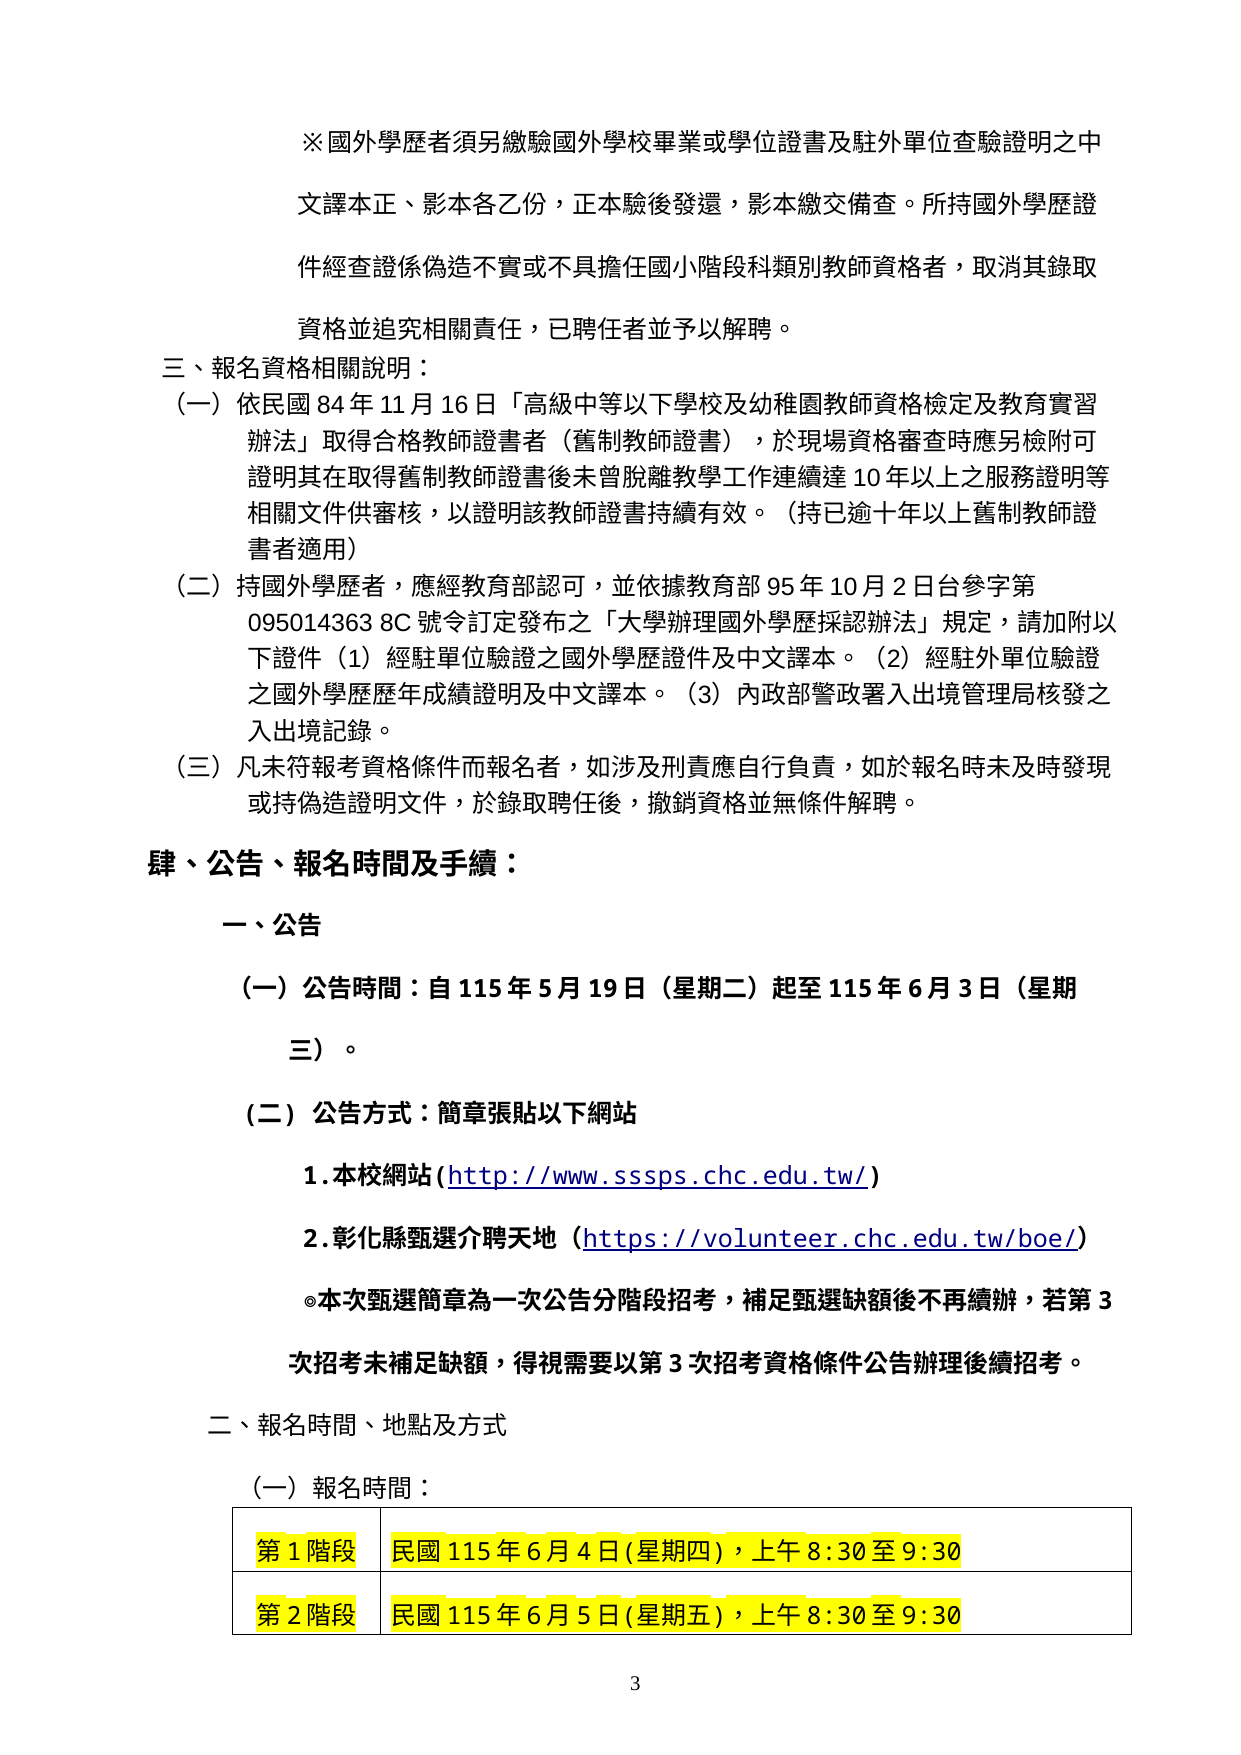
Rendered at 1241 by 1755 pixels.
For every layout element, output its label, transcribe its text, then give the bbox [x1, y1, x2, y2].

text 2.彰化縣甄選介聘天地（https://volunteer.chc.edu.tw/boe/） [213, 1195, 1122, 1257]
text 二、報名時間、地點及方式 [148, 1382, 1122, 1445]
text 三、報名資格相關說明： [148, 348, 1122, 385]
table_header 民國115年6月4日(星期四)，上午8:30至9:30 [381, 1508, 1131, 1571]
text 1.本校網站(http://www.sssps.chc.edu.tw/) [213, 1132, 1122, 1195]
text ※國外學歷者須另繳驗國外學校畢業或學位證書及駐外單位查驗證明之中文譯本正、影本各乙份，正本驗後發還，影本繳交備查。所持國外學歷證件經查證係偽造不實或不具擔任國小階段科類別教師資格者，取消其錄取資格並追究相關責任，已聘任者並予以解聘。 [298, 98, 1122, 348]
text （二）持國外學歷者，應經教育部認可，並依據教育部95年10月2日台參字第095014363 8C號令訂定發布之「大學辦理國外學歷採認辦法」規定，請加附以下證件（1）經駐單位驗證之國外學歷證件及中文譯本。（2）經駐外單位驗證之國外學歷歷年成績證明及中文譯本。（3）內政部警政署入出境管理局核發之入出境記錄。 [148, 566, 1122, 747]
table_cell 民國115年6月5日(星期五)，上午8:30至9:30 [381, 1572, 1131, 1634]
text （一）公告時間：自115年5月19日（星期二）起至115年6月3日（星期三）。 [213, 945, 1122, 1070]
text （三）凡未符報考資格條件而報名者，如涉及刑責應自行負責，如於報名時未及時發現或持偽造證明文件，於錄取聘任後，撤銷資格並無條件解聘。 [148, 747, 1122, 820]
text （一）報名時間： [148, 1445, 1122, 1507]
text （一）依民國84年11月16日「高級中等以下學校及幼稚園教師資格檢定及教育實習辦法」取得合格教師證書者（舊制教師證書），於現場資格審查時應另檢附可證明其在取得舊制教師證書後未曾脫離教學工作連續達10年以上之服務證明等相關文件供審核，以證明該教師證書持續有效。（持已逾十年以上舊制教師證書者適用） [148, 385, 1122, 566]
table_header 第1階段 [233, 1508, 380, 1571]
text 肆、公告、報名時間及手續： [148, 820, 1122, 882]
text 一、公告 [148, 882, 1122, 945]
table_cell 第2階段 [233, 1572, 380, 1634]
text ◎本次甄選簡章為一次公告分階段招考，補足甄選缺額後不再續辦，若第3次招考未補足缺額，得視需要以第3次招考資格條件公告辦理後續招考。 [213, 1257, 1122, 1382]
text (二) 公告方式：簡章張貼以下網站 [213, 1070, 1122, 1132]
